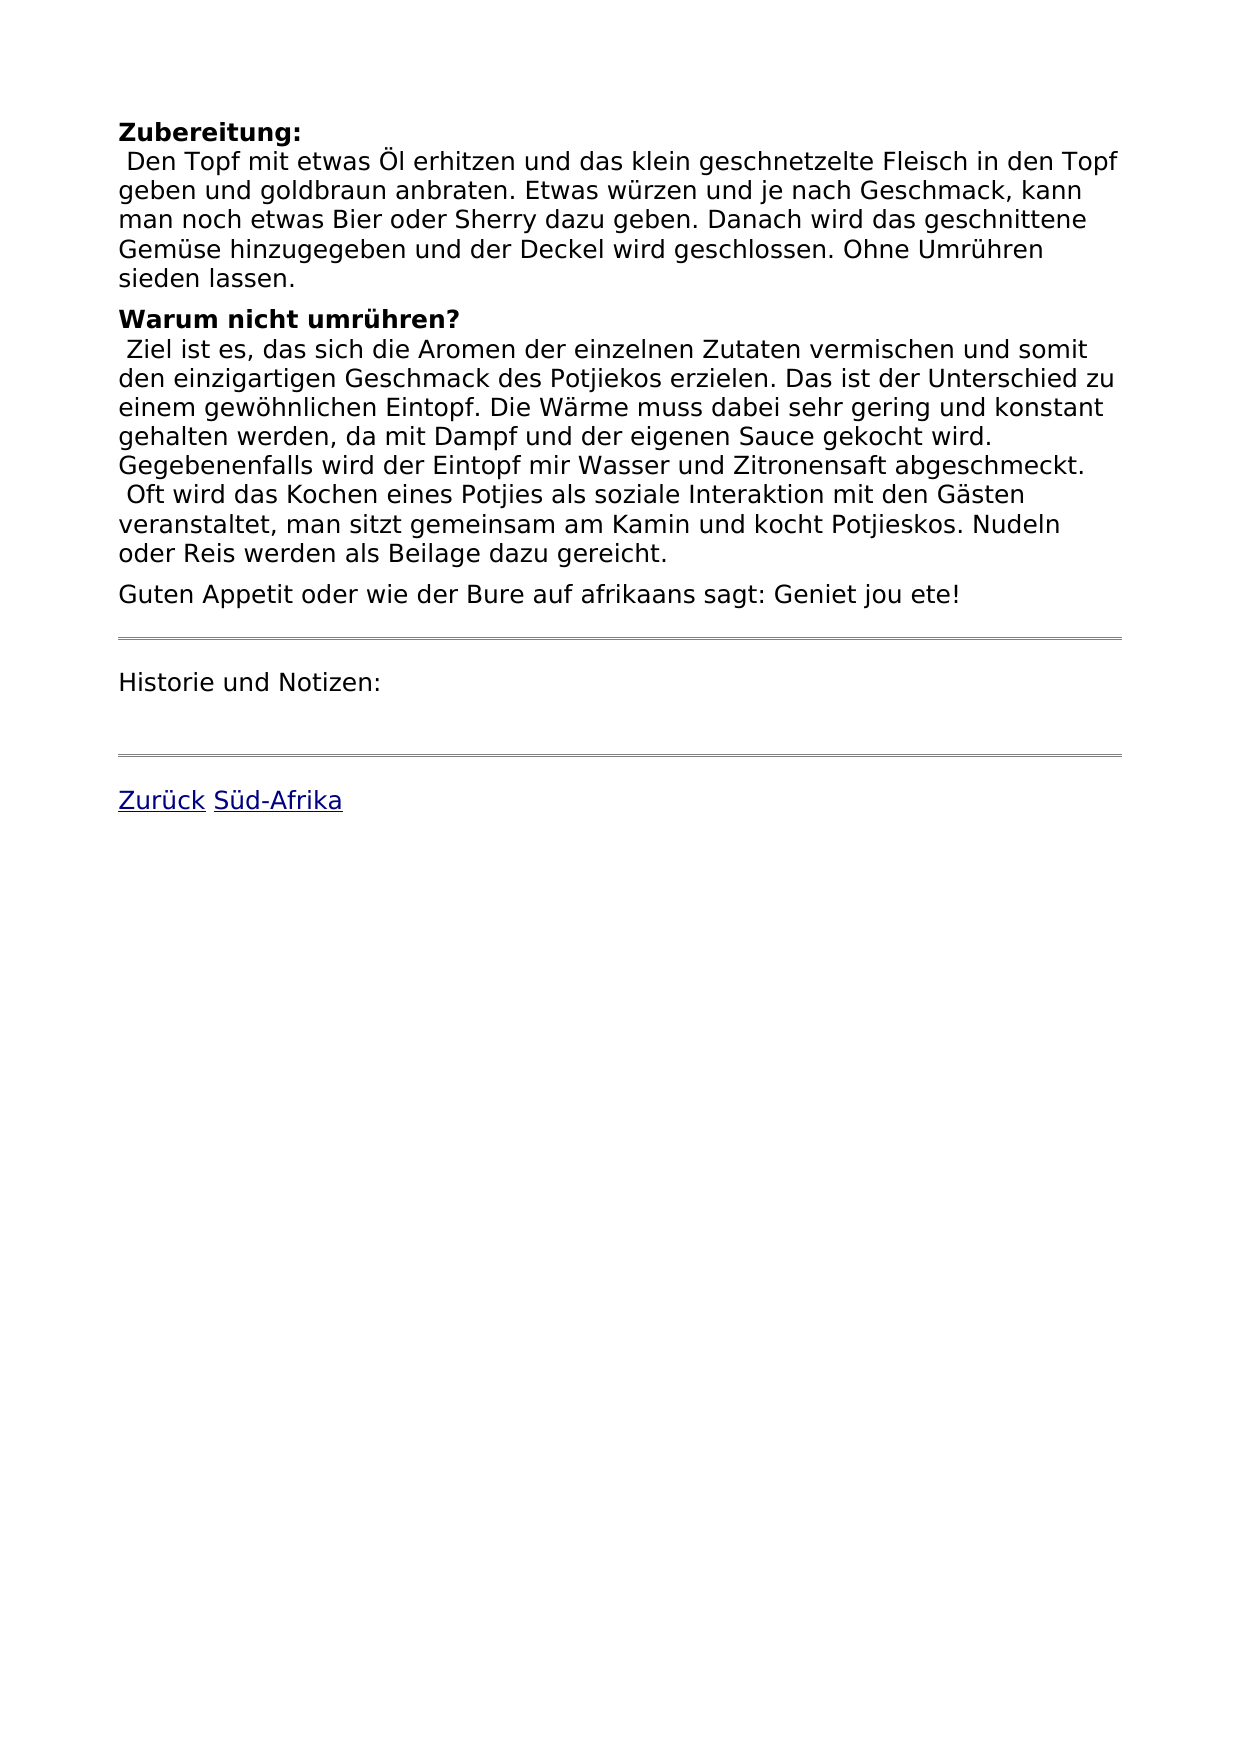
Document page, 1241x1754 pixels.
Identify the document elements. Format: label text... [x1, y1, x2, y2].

text Historie und Notizen: [118, 669, 1122, 727]
text Guten Appetit oder wie der Bure auf afrikaans sagt: Geniet jou ete! [118, 581, 1122, 610]
text Zurück Süd-Afrika [118, 786, 1122, 815]
text Warum nicht umrühren? Ziel ist es, das sich die Aromen der einzelnen Zutaten vermischen und somit den einzigartigen Geschmack des Potjiekos erzielen. Das ist der Unterschied zu einem gewöhnlichen Eintopf. Die Wärme muss dabei sehr gering und konstant gehalten werden, da mit Dampf und der eigenen Sauce gekocht wird. Gegebenenfalls wird der Eintopf mir Wasser und Zitronensaft abgeschmeckt. Oft wird das Kochen eines Potjies als soziale Interaktion mit den Gästen veranstaltet, man sitzt gemeinsam am Kamin und kocht Potjieskos. Nudeln oder Reis werden als Beilage dazu gereicht. [118, 306, 1122, 568]
text Zubereitung: Den Topf mit etwas Öl erhitzen und das klein geschnetzelte Fleisch in den Topf geben und goldbraun anbraten. Etwas würzen und je nach Geschmack, kann man noch etwas Bier oder Sherry dazu geben. Danach wird das geschnittene Gemüse hinzugegeben und der Deckel wird geschlossen. Ohne Umrühren sieden lassen. [118, 118, 1122, 293]
